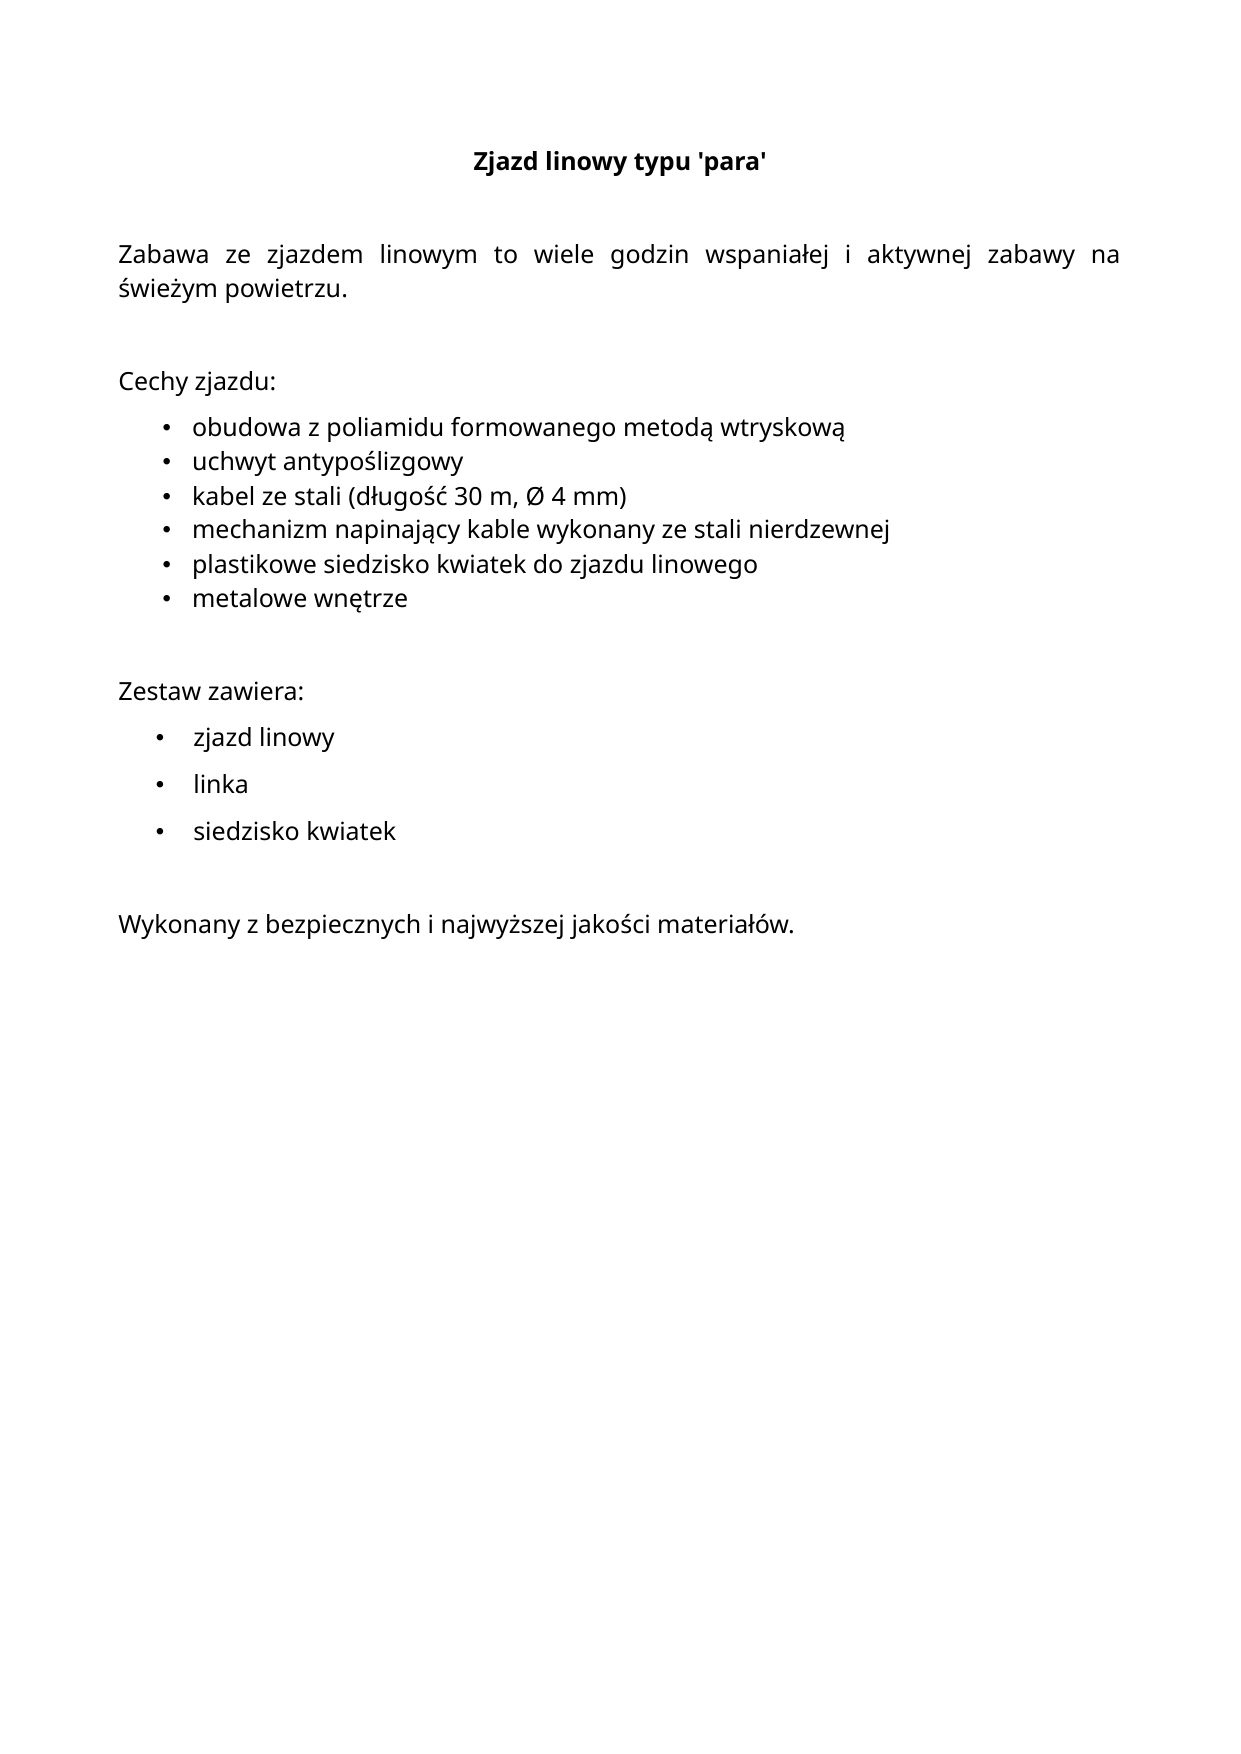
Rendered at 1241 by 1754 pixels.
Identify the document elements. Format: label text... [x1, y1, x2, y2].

list metalowe wnętrze [162, 580, 1122, 614]
list siedzisko kwiatek [156, 813, 1122, 847]
text Cechy zjazdu: [118, 363, 1122, 397]
subtitle Zjazd linowy typu 'para' [118, 143, 1122, 177]
text Zestaw zawiera: [118, 673, 1122, 707]
list linka [156, 767, 1122, 801]
list uchwyt antypoślizgowy [162, 444, 1122, 478]
text Zabawa ze zjazdem linowym to wiele godzin wspaniałej i aktywnej zabawy na świeżym powietrzu. [118, 236, 1122, 304]
list plastikowe siedzisko kwiatek do zjazdu linowego [162, 546, 1122, 580]
text Wykonany z bezpiecznych i najwyższej jakości materiałów. [118, 906, 1122, 940]
list obudowa z poliamidu formowanego metodą wtryskową [162, 410, 1122, 444]
list mechanizm napinający kable wykonany ze stali nierdzewnej [162, 512, 1122, 546]
list zjazd linowy [156, 720, 1122, 754]
list kabel ze stali (długość 30 m, Ø 4 mm) [162, 478, 1122, 512]
